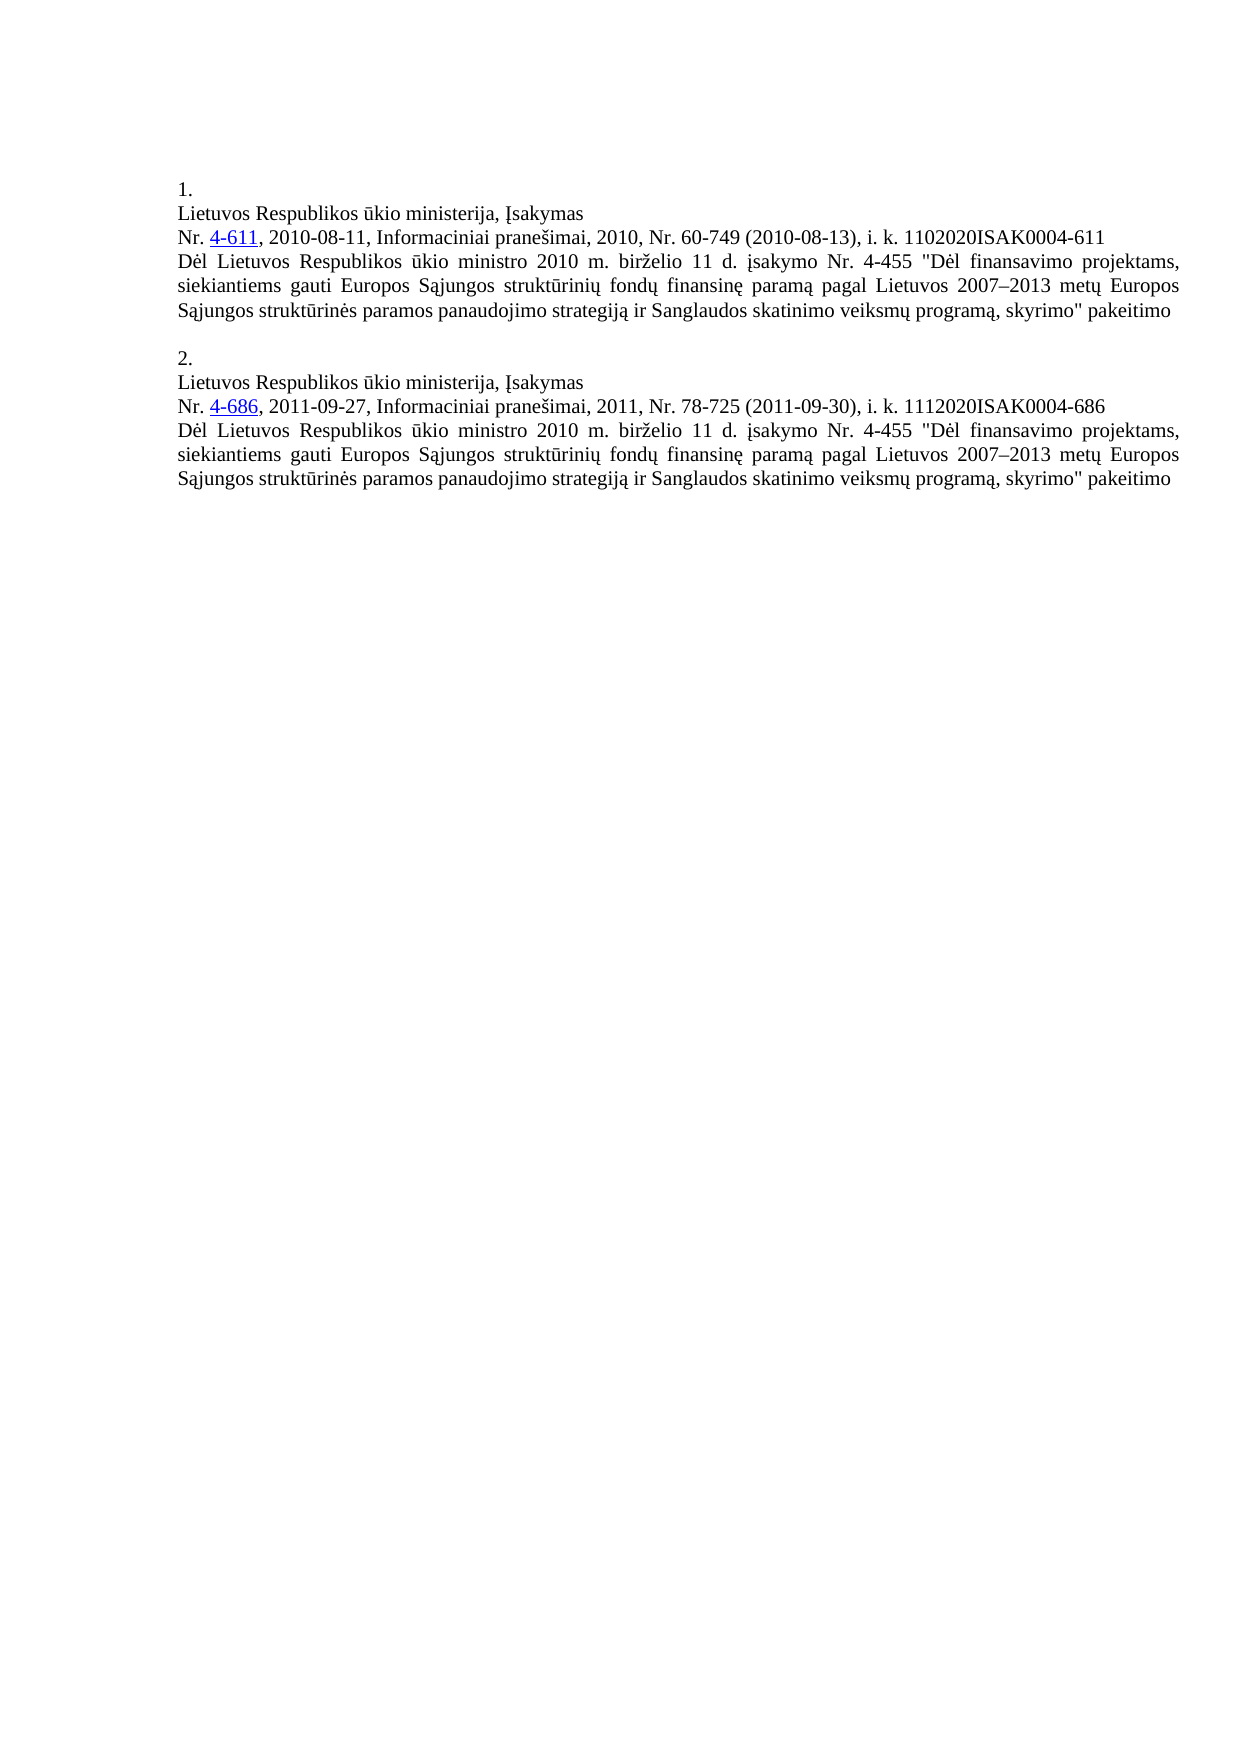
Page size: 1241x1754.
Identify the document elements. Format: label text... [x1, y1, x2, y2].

text Dėl Lietuvos Respublikos ūkio ministro 2010 m. birželio 11 d. įsakymo Nr. 4-455 "Dėl finansavimo projektams, siekiantiems gauti Europos Sąjungos struktūrinių fondų finansinę paramą pagal Lietuvos 2007–2013 metų Europos Sąjungos struktūrinės paramos panaudojimo strategiją ir Sanglaudos skatinimo veiksmų programą, skyrimo" pakeitimo [177, 249, 1181, 322]
text Dėl Lietuvos Respublikos ūkio ministro 2010 m. birželio 11 d. įsakymo Nr. 4-455 "Dėl finansavimo projektams, siekiantiems gauti Europos Sąjungos struktūrinių fondų finansinę paramą pagal Lietuvos 2007–2013 metų Europos Sąjungos struktūrinės paramos panaudojimo strategiją ir Sanglaudos skatinimo veiksmų programą, skyrimo" pakeitimo [177, 418, 1181, 490]
text Nr. 4-611, 2010-08-11, Informaciniai pranešimai, 2010, Nr. 60-749 (2010-08-13), i. k. 1102020ISAK0004-611 [177, 225, 1181, 249]
text Lietuvos Respublikos ūkio ministerija, Įsakymas [177, 201, 1181, 225]
text Lietuvos Respublikos ūkio ministerija, Įsakymas [177, 370, 1181, 394]
text 2. [177, 346, 1181, 370]
text Nr. 4-686, 2011-09-27, Informaciniai pranešimai, 2011, Nr. 78-725 (2011-09-30), i. k. 1112020ISAK0004-686 [177, 394, 1181, 418]
text 1. [177, 177, 1181, 201]
